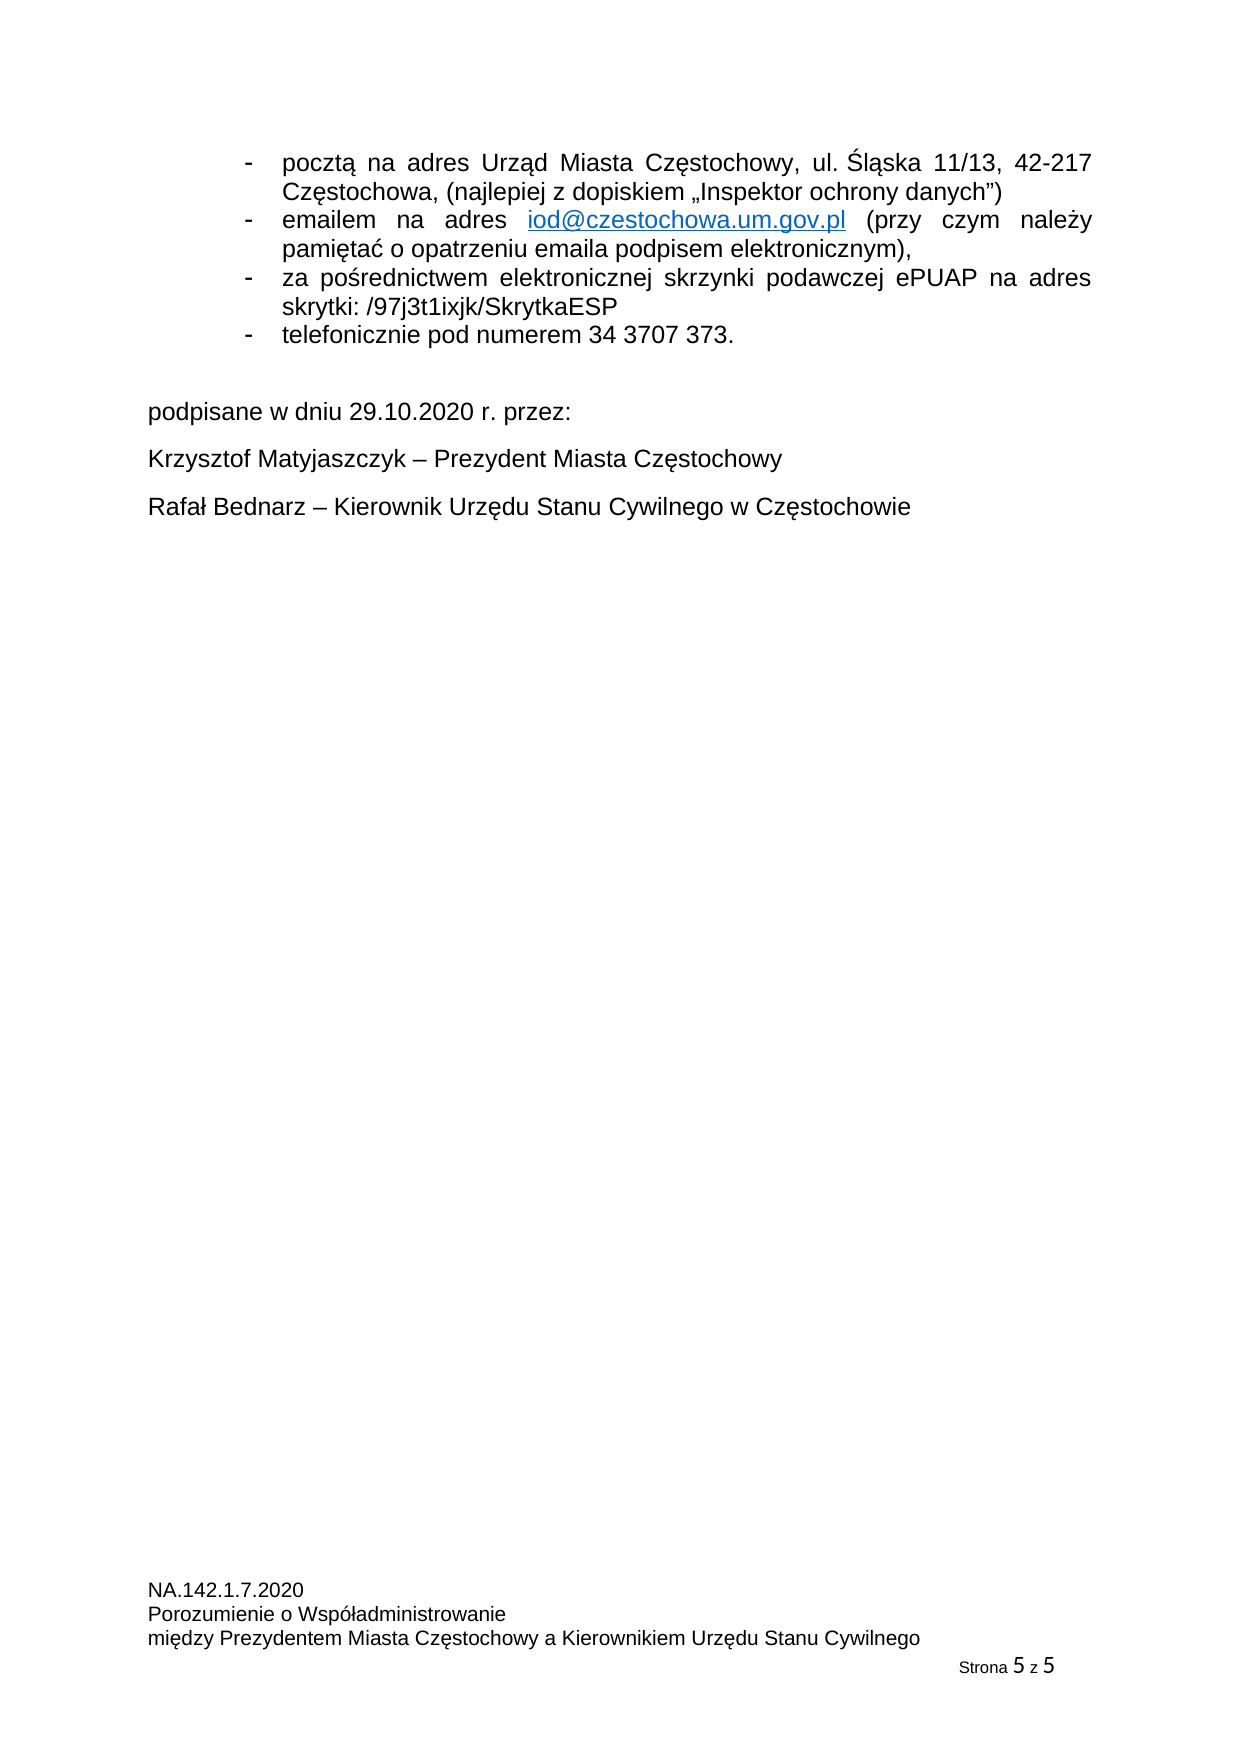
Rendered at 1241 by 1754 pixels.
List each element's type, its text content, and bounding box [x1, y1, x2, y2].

text Rafał Bednarz – Kierownik Urzędu Stanu Cywilnego w Częstochowie [148, 491, 1093, 520]
text podpisane w dniu 29.10.2020 r. przez: [148, 397, 1093, 425]
list za pośrednictwem elektronicznej skrzynki podawczej ePUAP na adres skrytki: /97j3t1ixjk/SkrytkaESP [244, 263, 1093, 320]
text Krzysztof Matyjaszczyk – Prezydent Miasta Częstochowy [148, 444, 1093, 473]
list emailem na adres iod@czestochowa.um.gov.pl (przy czym należy pamiętać o opatrzeniu emaila podpisem elektronicznym), [244, 205, 1093, 263]
list pocztą na adres Urząd Miasta Częstochowy, ul. Śląska 11/13, 42-217 Częstochowa, (najlepiej z dopiskiem „Inspektor ochrony danych”) [244, 148, 1093, 205]
list telefonicznie pod numerem 34 3707 373. [244, 320, 1093, 349]
